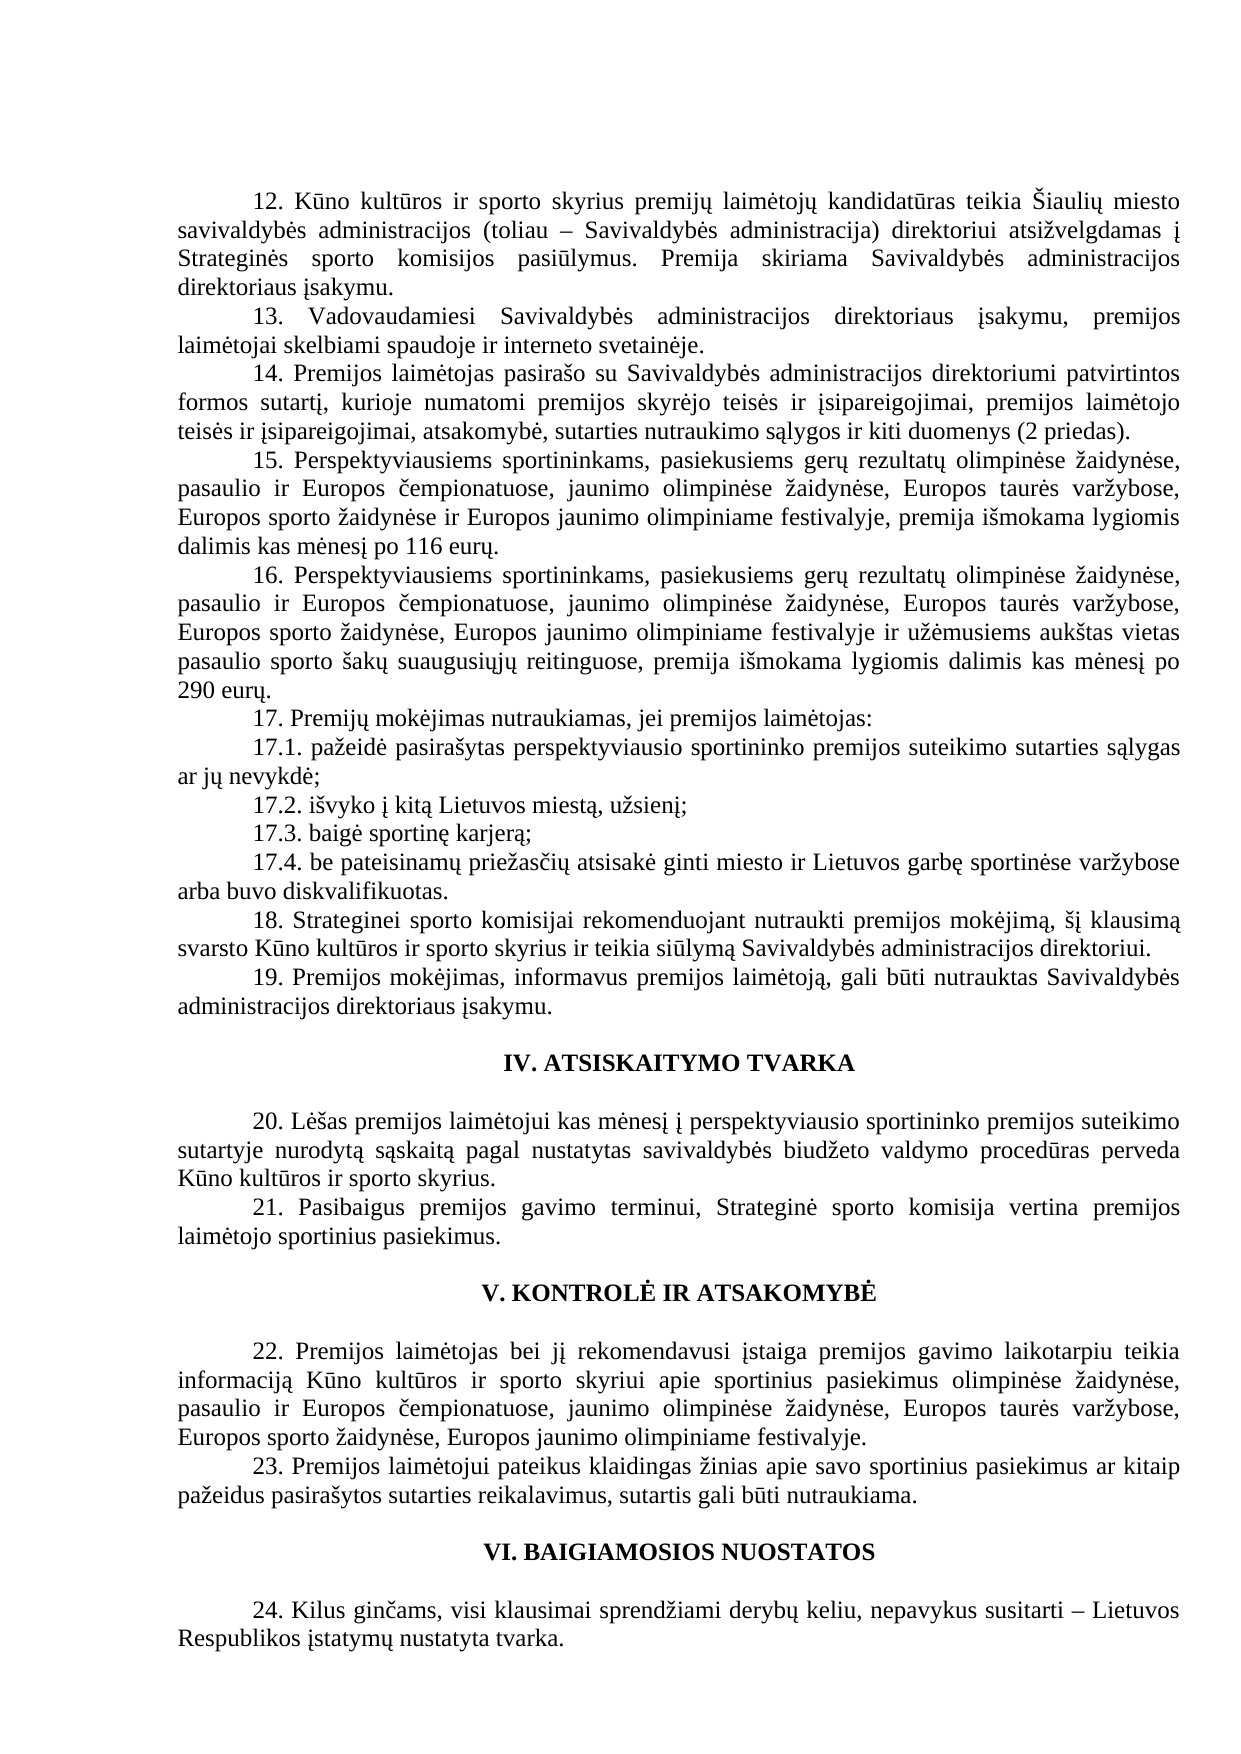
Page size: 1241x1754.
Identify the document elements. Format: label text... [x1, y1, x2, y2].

text 17.3. baigė sportinę karjerą; [177, 818, 1181, 847]
text 24. Kilus ginčams, visi klausimai sprendžiami derybų keliu, nepavykus susitarti – Lietuvos Respublikos įstatymų nustatyta tvarka. [177, 1595, 1181, 1652]
text VI. BAIGIAMOSIOS NUOSTATOS [177, 1537, 1181, 1566]
text 15. Perspektyviausiems sportininkams, pasiekusiems gerų rezultatų olimpinėse žaidynėse, pasaulio ir Europos čempionatuose, jaunimo olimpinėse žaidynėse, Europos taurės varžybose, Europos sporto žaidynėse ir Europos jaunimo olimpiniame festivalyje, premija išmokama lygiomis dalimis kas mėnesį po 116 eurų. [177, 445, 1181, 560]
text 17.4. be pateisinamų priežasčių atsisakė ginti miesto ir Lietuvos garbę sportinėse varžybose arba buvo diskvalifikuotas. [177, 847, 1181, 905]
text 19. Premijos mokėjimas, informavus premijos laimėtoją, gali būti nutrauktas Savivaldybės administracijos direktoriaus įsakymu. [177, 962, 1181, 1020]
text 13. Vadovaudamiesi Savivaldybės administracijos direktoriaus įsakymu, premijos laimėtojai skelbiami spaudoje ir interneto svetainėje. [177, 301, 1181, 358]
text IV. ATSISKAITYMO TVARKA [177, 1048, 1181, 1077]
text 17.2. išvyko į kitą Lietuvos miestą, užsienį; [177, 790, 1181, 818]
text 17. Premijų mokėjimas nutraukiamas, jei premijos laimėtojas: [177, 703, 1181, 732]
text 16. Perspektyviausiems sportininkams, pasiekusiems gerų rezultatų olimpinėse žaidynėse, pasaulio ir Europos čempionatuose, jaunimo olimpinėse žaidynėse, Europos taurės varžybose, Europos sporto žaidynėse, Europos jaunimo olimpiniame festivalyje ir užėmusiems aukštas vietas pasaulio sporto šakų suaugusiųjų reitinguose, premija išmokama lygiomis dalimis kas mėnesį po 290 eurų. [177, 560, 1181, 703]
text 14. Premijos laimėtojas pasirašo su Savivaldybės administracijos direktoriumi patvirtintos formos sutartį, kurioje numatomi premijos skyrėjo teisės ir įsipareigojimai, premijos laimėtojo teisės ir įsipareigojimai, atsakomybė, sutarties nutraukimo sąlygos ir kiti duomenys (2 priedas). [177, 358, 1181, 445]
text 21. Pasibaigus premijos gavimo terminui, Strateginė sporto komisija vertina premijos laimėtojo sportinius pasiekimus. [177, 1192, 1181, 1250]
text 12. Kūno kultūros ir sporto skyrius premijų laimėtojų kandidatūras teikia Šiaulių miesto savivaldybės administracijos (toliau – Savivaldybės administracija) direktoriui atsižvelgdamas į Strateginės sporto komisijos pasiūlymus. Premija skiriama Savivaldybės administracijos direktoriaus įsakymu. [177, 186, 1181, 301]
text 23. Premijos laimėtojui pateikus klaidingas žinias apie savo sportinius pasiekimus ar kitaip pažeidus pasirašytos sutarties reikalavimus, sutartis gali būti nutraukiama. [177, 1451, 1181, 1508]
text 22. Premijos laimėtojas bei jį rekomendavusi įstaiga premijos gavimo laikotarpiu teikia informaciją Kūno kultūros ir sporto skyriui apie sportinius pasiekimus olimpinėse žaidynėse, pasaulio ir Europos čempionatuose, jaunimo olimpinėse žaidynėse, Europos taurės varžybose, Europos sporto žaidynėse, Europos jaunimo olimpiniame festivalyje. [177, 1336, 1181, 1451]
text 20. Lėšas premijos laimėtojui kas mėnesį į perspektyviausio sportininko premijos suteikimo sutartyje nurodytą sąskaitą pagal nustatytas savivaldybės biudžeto valdymo procedūras perveda Kūno kultūros ir sporto skyrius. [177, 1106, 1181, 1192]
text 17.1. pažeidė pasirašytas perspektyviausio sportininko premijos suteikimo sutarties sąlygas ar jų nevykdė; [177, 732, 1181, 790]
text V. KONTROLĖ IR ATSAKOMYBĖ [177, 1278, 1181, 1307]
text 18. Strateginei sporto komisijai rekomenduojant nutraukti premijos mokėjimą, šį klausimą svarsto Kūno kultūros ir sporto skyrius ir teikia siūlymą Savivaldybės administracijos direktoriui. [177, 905, 1181, 962]
